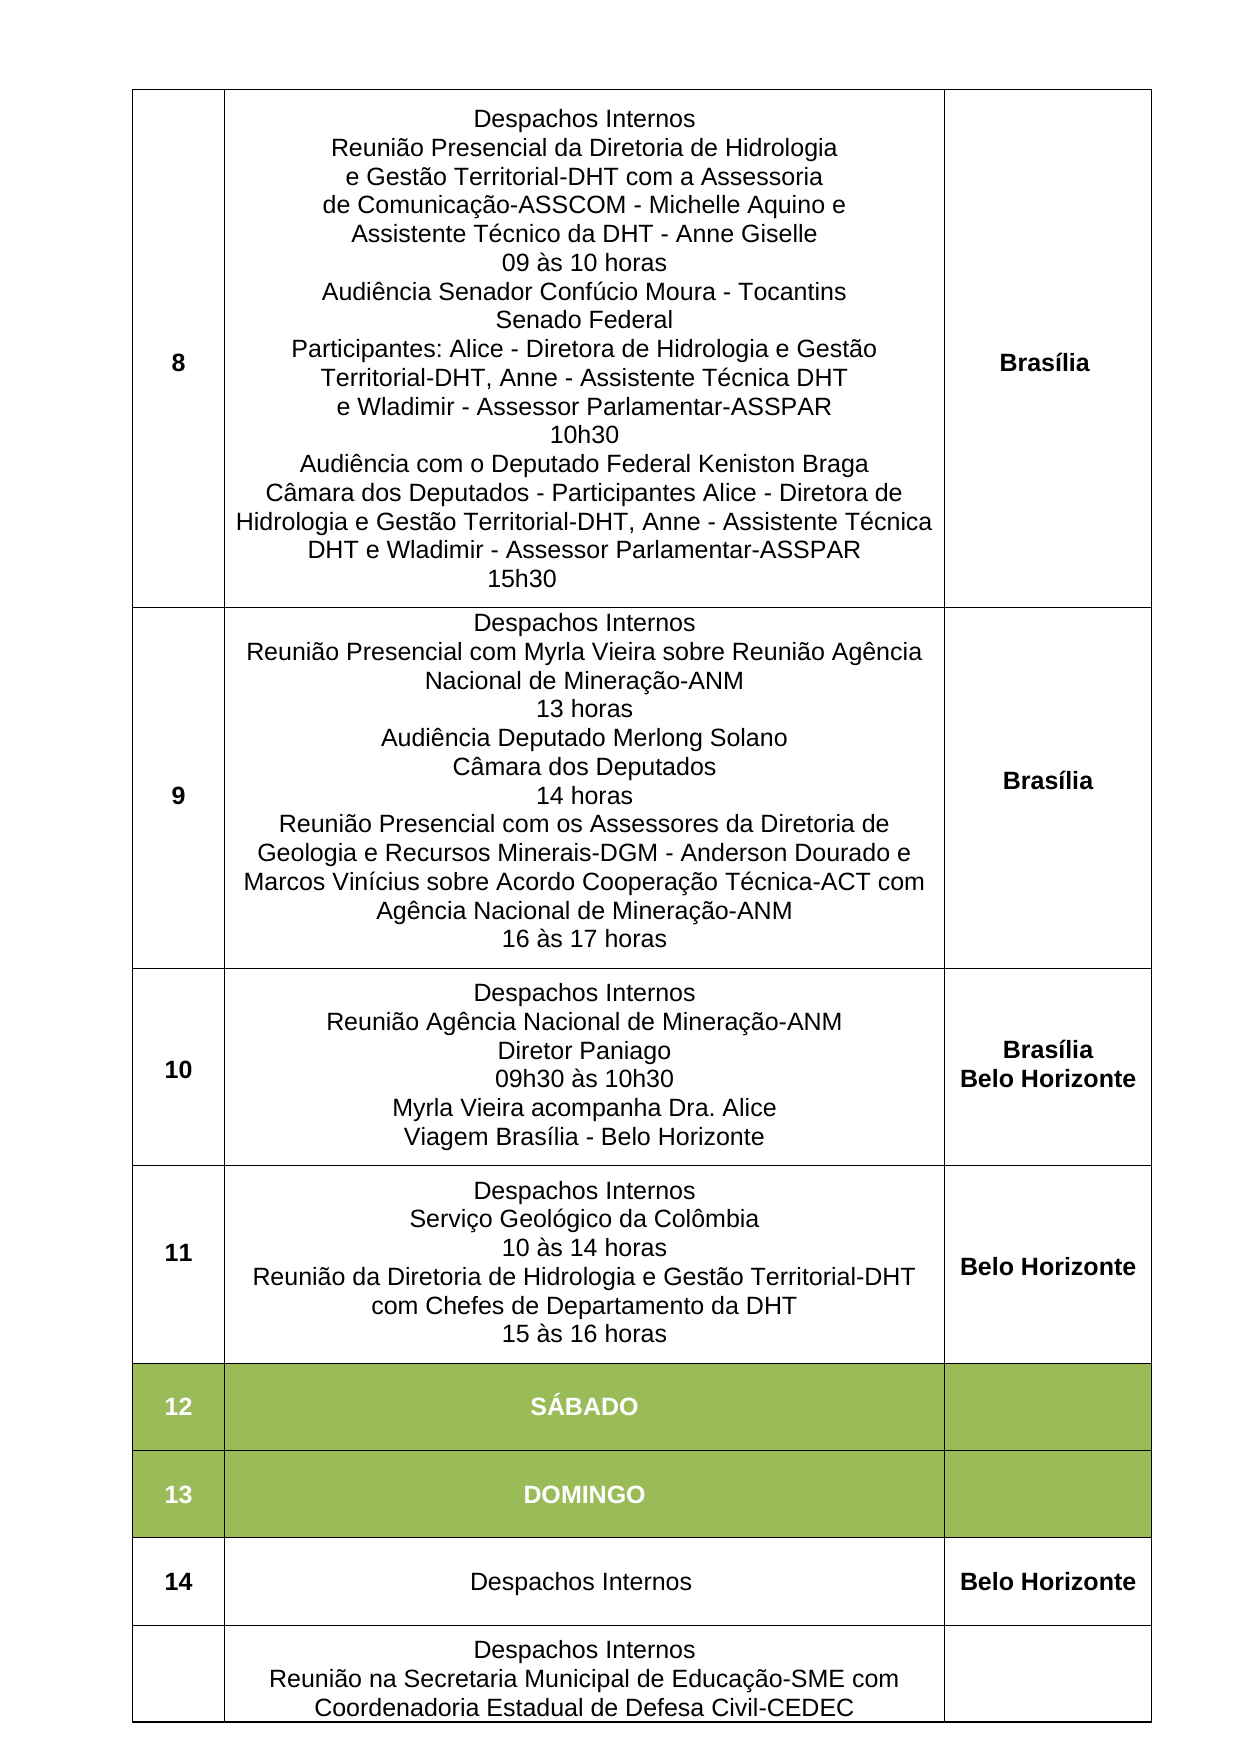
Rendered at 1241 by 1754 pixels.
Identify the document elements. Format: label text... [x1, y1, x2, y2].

table_cell [945, 1364, 1151, 1450]
table_cell 9 [133, 608, 224, 968]
table_cell Belo Horizonte [945, 1166, 1151, 1363]
table_cell 12 [133, 1364, 224, 1450]
table_cell Brasília [945, 90, 1151, 607]
table_cell 10 [133, 969, 224, 1165]
table_cell [945, 1626, 1151, 1721]
table_cell Despachos Internos Serviço Geológico da Colômbia 10 às 14 horas Reunião da Diretoria de Hidrologia e Gestão Territorial-DHT com Chefes de Departamento da DHT 15 às 16 horas [225, 1166, 944, 1363]
table_cell 11 [133, 1166, 224, 1363]
table_cell Despachos Internos Reunião Agência Nacional de Mineração-ANM Diretor Paniago 09h30 às 10h30 Myrla Vieira acompanha Dra. Alice Viagem Brasília - Belo Horizonte [225, 969, 944, 1165]
table_cell 8 [133, 90, 224, 607]
table_cell Despachos Internos Reunião na Secretaria Municipal de Educação-SME com Coordenadoria Estadual de Defesa Civil-CEDEC [225, 1626, 944, 1721]
table_cell DOMINGO [225, 1451, 944, 1537]
table_cell 14 [133, 1538, 224, 1624]
table_cell [945, 1451, 1151, 1537]
table_cell SÁBADO [225, 1364, 944, 1450]
table_cell Brasília [945, 608, 1151, 968]
table_cell [133, 1626, 224, 1721]
table_cell Despachos Internos Reunião Presencial da Diretoria de Hidrologia e Gestão Territorial-DHT com a Assessoria de Comunicação-ASSCOM - Michelle Aquino e Assistente Técnico da DHT - Anne Giselle 09 às 10 horas Audiência Senador Confúcio Moura - Tocantins Senado Federal Participantes: Alice - Diretora de Hidrologia e Gestão Territorial-DHT, Anne - Assistente Técnica DHT e Wladimir - Assessor Parlamentar-ASSPAR 10h30 Audiência com o Deputado Federal Keniston Braga Câmara dos Deputados - Participantes Alice - Diretora de Hidrologia e Gestão Territorial-DHT, Anne - Assistente Técnica DHT e Wladimir - Assessor Parlamentar-ASSPAR 15h30 [225, 90, 944, 607]
table_cell Brasília Belo Horizonte [945, 969, 1151, 1165]
table_cell Belo Horizonte [945, 1538, 1151, 1624]
table_cell Despachos Internos Reunião Presencial com Myrla Vieira sobre Reunião Agência Nacional de Mineração-ANM 13 horas Audiência Deputado Merlong Solano Câmara dos Deputados 14 horas Reunião Presencial com os Assessores da Diretoria de Geologia e Recursos Minerais-DGM - Anderson Dourado e Marcos Vinícius sobre Acordo Cooperação Técnica-ACT com Agência Nacional de Mineração-ANM 16 às 17 horas [225, 608, 944, 968]
table_cell Despachos Internos [225, 1538, 944, 1624]
table_cell 13 [133, 1451, 224, 1537]
